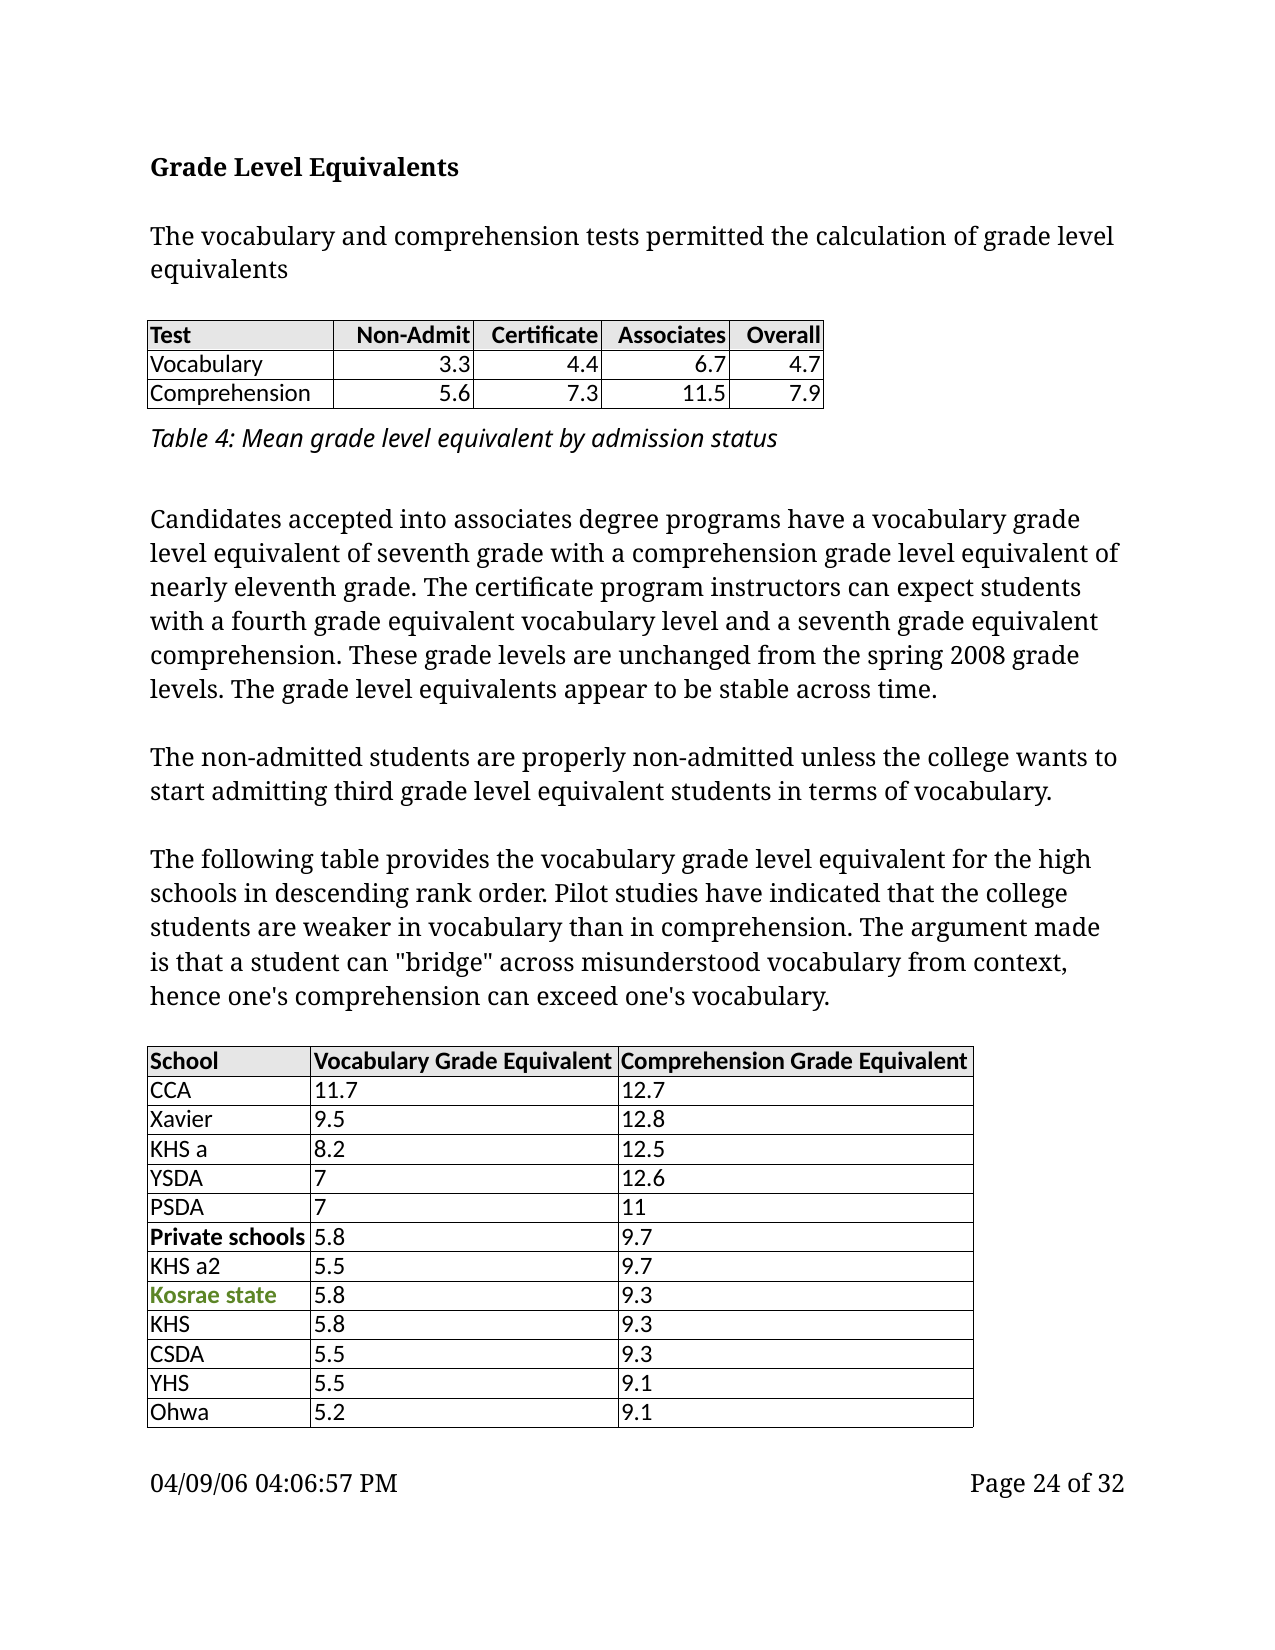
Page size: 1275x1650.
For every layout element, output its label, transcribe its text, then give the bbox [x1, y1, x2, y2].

table_cell Ohwa [148, 1399, 310, 1427]
table_cell 12.5 [619, 1135, 973, 1163]
table_cell 12.7 [619, 1077, 973, 1105]
table_cell Vocabulary [148, 351, 333, 379]
text Grade Level Equivalents [150, 150, 1125, 184]
table_cell 5.5 [311, 1340, 618, 1368]
table_cell KHS a [148, 1135, 310, 1163]
table_cell 12.6 [619, 1165, 973, 1193]
table_header School [148, 1047, 310, 1076]
table_cell Private schools [148, 1223, 310, 1251]
table_cell 4.4 [474, 351, 601, 379]
table_cell 11.5 [602, 380, 729, 408]
table_header Certificate [474, 321, 601, 349]
table_cell 3.3 [334, 351, 473, 379]
table_header Overall [730, 321, 823, 349]
table_cell Xavier [148, 1106, 310, 1134]
table_cell 9.3 [619, 1340, 973, 1368]
table_cell CCA [148, 1077, 310, 1105]
table_cell Comprehension [148, 380, 333, 408]
table_cell 9.3 [619, 1311, 973, 1339]
table_cell 7 [311, 1165, 618, 1193]
table_cell 9.7 [619, 1223, 973, 1251]
table_header Non-Admit [334, 321, 473, 349]
table_cell Kosrae state [148, 1282, 310, 1310]
table_cell 5.2 [311, 1399, 618, 1427]
table_cell 5.8 [311, 1282, 618, 1310]
table_cell 9.5 [311, 1106, 618, 1134]
table_cell 5.5 [311, 1369, 618, 1398]
table_cell 7.9 [730, 380, 823, 408]
table_cell CSDA [148, 1340, 310, 1368]
table_cell 7 [311, 1194, 618, 1222]
table_cell KHS a2 [148, 1252, 310, 1281]
table_header Comprehension Grade Equivalent [619, 1047, 973, 1076]
table_header Associates [602, 321, 729, 349]
table_cell 9.1 [619, 1369, 973, 1398]
text The following table provides the vocabulary grade level equivalent for the high schools in descending rank order. Pilot studies have indicated that the college students are weaker in vocabulary than in comprehension. The argument made is that a student can "bridge" across misunderstood vocabulary from context, hence one's comprehension can exceed one's vocabulary. [150, 842, 1125, 1012]
table_cell 7.3 [474, 380, 601, 408]
table_cell 11.7 [311, 1077, 618, 1105]
text Table 4: Mean grade level equivalent by admission status [150, 421, 1125, 455]
table_cell 11 [619, 1194, 973, 1222]
table_cell 6.7 [602, 351, 729, 379]
table_header Vocabulary Grade Equivalent [311, 1047, 618, 1076]
table_cell 8.2 [311, 1135, 618, 1163]
table_cell 5.8 [311, 1311, 618, 1339]
table_cell 12.8 [619, 1106, 973, 1134]
table_cell 5.6 [334, 380, 473, 408]
text The non-admitted students are properly non-admitted unless the college wants to start admitting third grade level equivalent students in terms of vocabulary. [150, 740, 1125, 808]
table_cell 5.5 [311, 1252, 618, 1281]
table_cell YHS [148, 1369, 310, 1398]
table_header Test [148, 321, 333, 349]
table_cell KHS [148, 1311, 310, 1339]
text The vocabulary and comprehension tests permitted the calculation of grade level equivalents [150, 218, 1125, 286]
table_cell YSDA [148, 1165, 310, 1193]
table_cell 9.3 [619, 1282, 973, 1310]
text Candidates accepted into associates degree programs have a vocabulary grade level equivalent of seventh grade with a comprehension grade level equivalent of nearly eleventh grade. The certificate program instructors can expect students with a fourth grade equivalent vocabulary level and a seventh grade equivalent comprehension. These grade levels are unchanged from the spring 2008 grade levels. The grade level equivalents appear to be stable across time. [150, 501, 1125, 706]
table_cell 5.8 [311, 1223, 618, 1251]
table_cell 9.7 [619, 1252, 973, 1281]
table_cell 4.7 [730, 351, 823, 379]
table_cell 9.1 [619, 1399, 973, 1427]
table_cell PSDA [148, 1194, 310, 1222]
